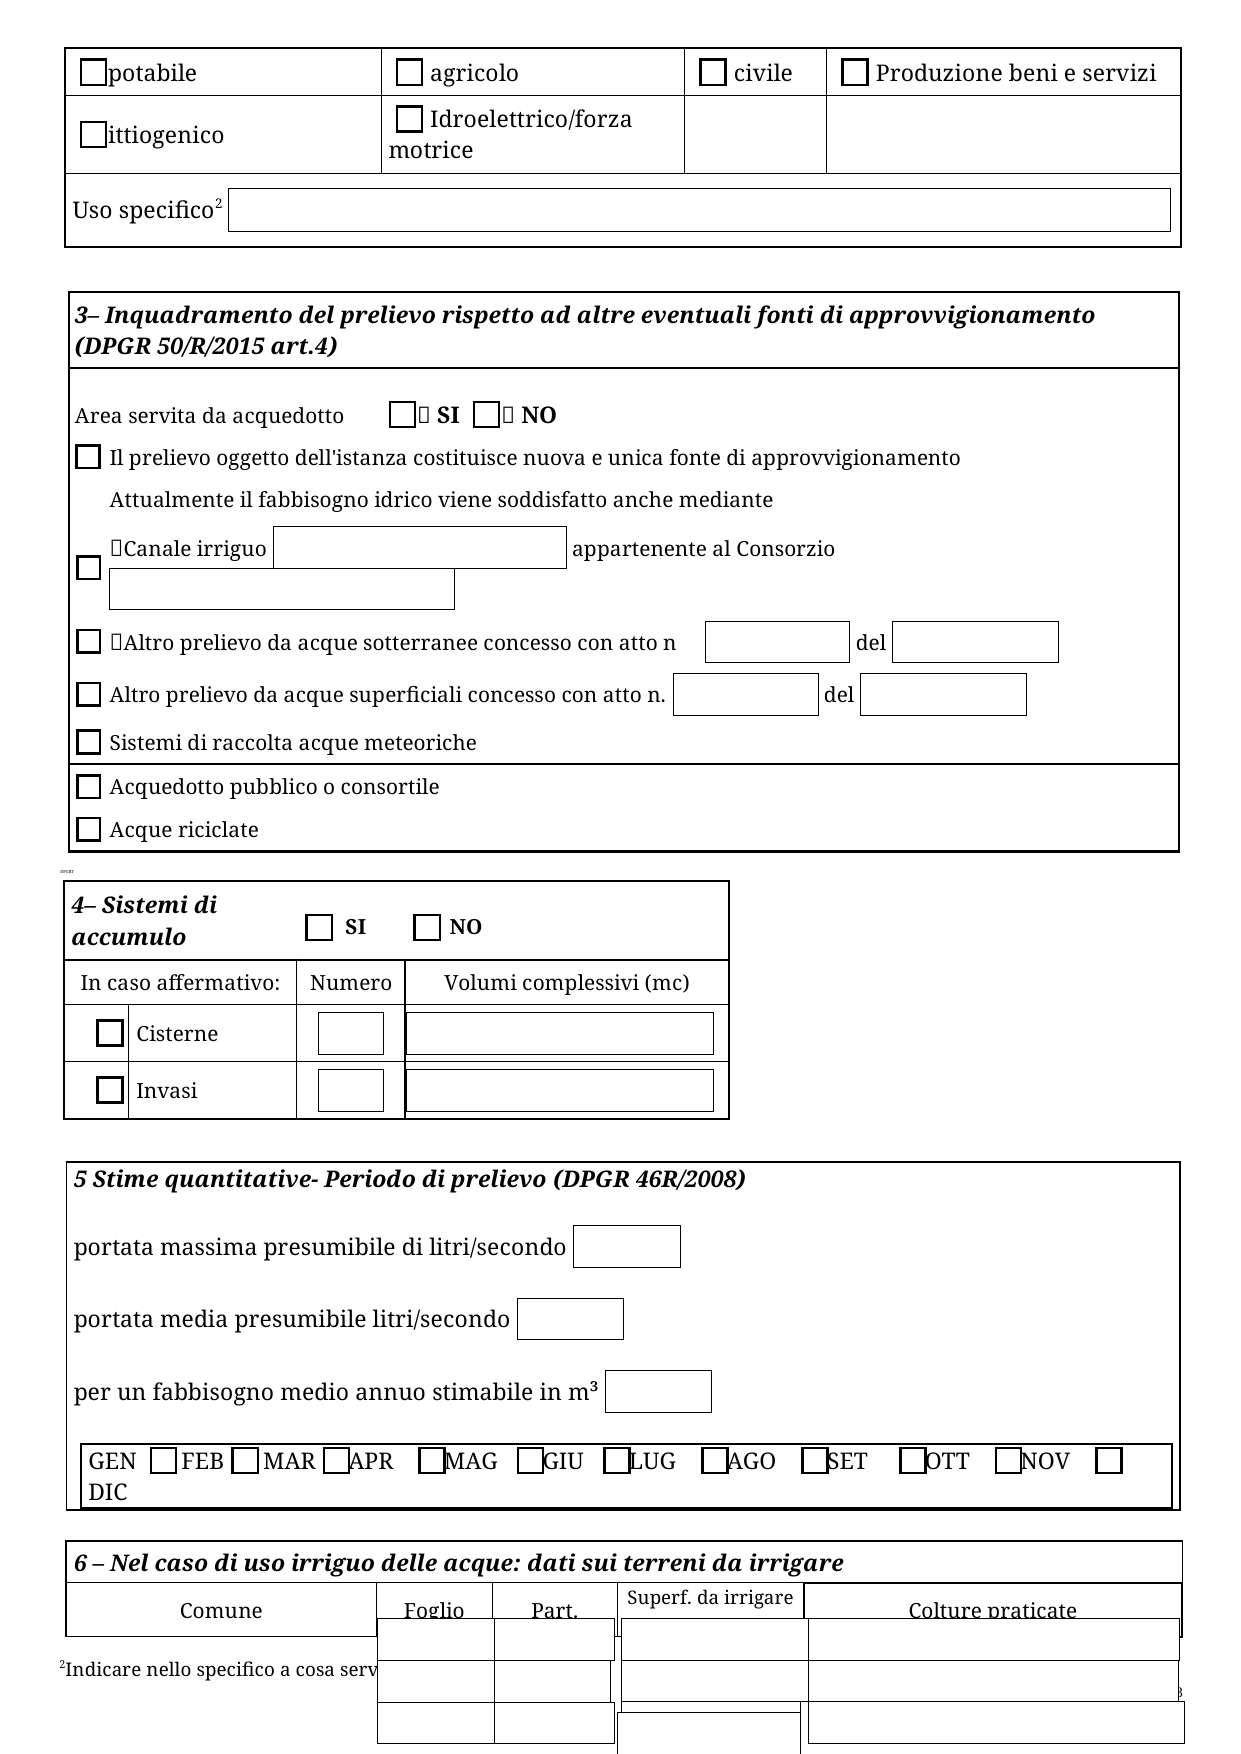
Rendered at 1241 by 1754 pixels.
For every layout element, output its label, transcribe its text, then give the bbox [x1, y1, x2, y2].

table_cell Idroelettrico/forza motrice [382, 96, 684, 173]
table_cell [406, 1062, 728, 1118]
table_cell [297, 1062, 404, 1118]
table_cell [70, 765, 103, 808]
table_cell Colture praticate [805, 1584, 1181, 1636]
table_cell [70, 721, 103, 763]
table_cell ittiogenico [66, 96, 381, 173]
table_cell Canale irriguo appartenente al Consorzio [104, 521, 1178, 615]
table_cell Acque riciclate [104, 808, 1178, 850]
table_header 5 Stime quantitative- Periodo di prelievo (DPGR 46R/2008) portata massima presumibile di litri/secondo portata media presumibile litri/secondo per un fabbisogno medio annuo stimabile in m³ [67, 1163, 1179, 1509]
table_cell Altro prelievo da acque sotterranee concesso con atto n del [104, 615, 1178, 668]
table_cell [70, 668, 103, 721]
table_cell Attualmente il fabbisogno idrico viene soddisfatto anche mediante [104, 478, 1178, 521]
table_cell [70, 808, 103, 850]
table_cell [685, 96, 826, 173]
table_cell Volumi complessivi (mc) [406, 961, 728, 1004]
table_cell Numero [297, 961, 404, 1004]
text DPGRT [59, 869, 1181, 874]
table_cell Uso specifico [66, 174, 1180, 246]
table_cell  SI [331, 369, 456, 436]
table_header 4– Sistemi di accumulo [65, 882, 297, 959]
table_cell Part. [493, 1583, 617, 1636]
table_cell [70, 521, 103, 615]
table_cell Altro prelievo da acque superficiali concesso con atto n. del [104, 668, 1178, 721]
table_cell [70, 478, 103, 521]
table_header GEN FEB MAR APR MAG GIU LUG AGO SET OTT NOV DIC [82, 1445, 1171, 1507]
table_cell Cisterne [129, 1005, 296, 1061]
table_cell  NO [456, 369, 572, 436]
table_cell In caso affermativo: [65, 961, 296, 1004]
table_cell civile [685, 49, 826, 95]
table_cell Area servita da acquedotto [70, 369, 331, 436]
table_header NO [405, 882, 728, 959]
table_header 3– Inquadramento del prelievo rispetto ad altre eventuali fonti di approvvigionamento (DPGR 50/R/2015 art.4) [70, 293, 1178, 367]
table_cell [406, 1005, 728, 1061]
table_cell Produzione beni e servizi [827, 49, 1180, 95]
table_cell [70, 436, 103, 478]
table_cell Foglio [377, 1583, 492, 1618]
table_cell Invasi [129, 1062, 296, 1118]
table_cell agricolo [382, 49, 684, 95]
table_cell Superf. da irrigare mq. [618, 1583, 803, 1636]
table_cell [827, 96, 1180, 173]
table_cell Acquedotto pubblico o consortile [104, 765, 1178, 808]
table_cell [70, 615, 103, 668]
table_cell Comune [67, 1583, 376, 1636]
table_cell [297, 1005, 404, 1061]
table_cell [572, 369, 1178, 436]
table_header SI [297, 882, 405, 959]
table_cell potabile [66, 49, 381, 95]
table_cell [65, 1005, 128, 1061]
table_cell Sistemi di raccolta acque meteoriche [104, 721, 1178, 763]
table_cell [65, 1062, 128, 1118]
table_cell Il prelievo oggetto dell'istanza costituisce nuova e unica fonte di approvvigionamento [104, 436, 1178, 478]
table_header 6 – Nel caso di uso irriguo delle acque: dati sui terreni da irrigare [67, 1542, 1182, 1582]
